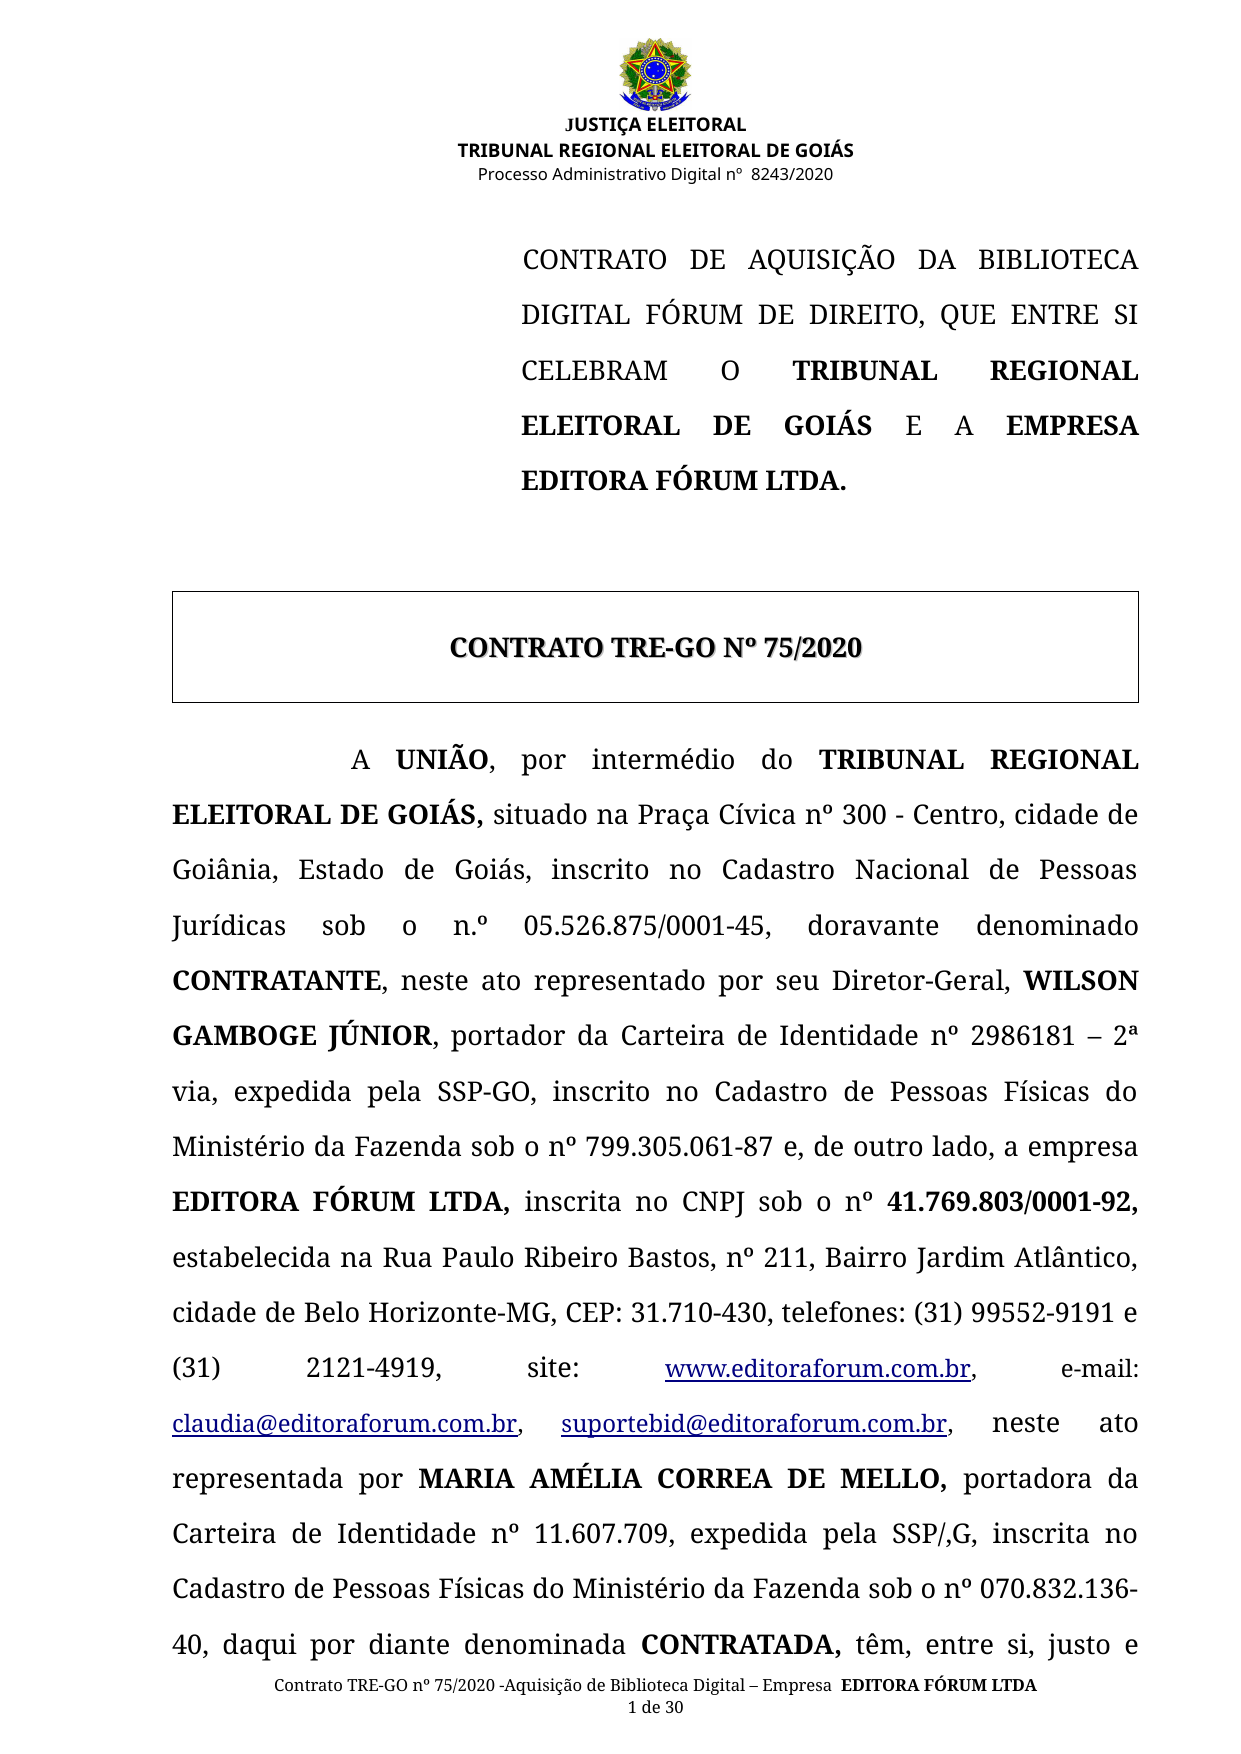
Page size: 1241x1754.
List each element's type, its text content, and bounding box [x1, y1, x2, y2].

text A UNIÃO, por intermédio do TRIBUNAL REGIONAL ELEITORAL DE GOIÁS, situado na Praça Cívica nº 300 - Centro, cidade de Goiânia, Estado de Goiás, inscrito no Cadastro Nacional de Pessoas Jurídicas sob o n.º 05.526.875/0001-45, doravante denominado CONTRATANTE, neste ato representado por seu Diretor-Geral, WILSON GAMBOGE JÚNIOR, portador da Carteira de Identidade nº 2986181 – 2ª via, expedida pela SSP-GO, inscrito no Cadastro de Pessoas Físicas do Ministério da Fazenda sob o nº 799.305.061-87 e, de outro lado, a empresa EDITORA FÓRUM LTDA, inscrita no CNPJ sob o nº 41.769.803/0001-92, estabelecida na Rua Paulo Ribeiro Bastos, nº 211, Bairro Jardim Atlântico, cidade de Belo Horizonte-MG, CEP: 31.710-430, telefones: (31) 99552-9191 e (31) 2121-4919, site: www.editoraforum.com.br, e-mail: claudia@editoraforum.com.br, suportebid@editoraforum.com.br, neste ato representada por MARIA AMÉLIA CORREA DE MELLO, portadora da Carteira de Identidade nº 11.607.709, expedida pela SSP/,G, inscrita no Cadastro de Pessoas Físicas do Ministério da Fazenda sob o nº 070.832.136-40, daqui por diante denominada CONTRATADA, têm, entre si, justo e [172, 740, 1139, 1662]
text CONTRATO TRE-GO Nº 75/2020 [173, 627, 1138, 664]
text CONTRATO DE AQUISIÇÃO DA BIBLIOTECA DIGITAL FÓRUM DE DIREITO, QUE ENTRE SI CELEBRAM O TRIBUNAL REGIONAL ELEITORAL DE GOIÁS E A EMPRESA EDITORA FÓRUM LTDA. [521, 240, 1139, 498]
